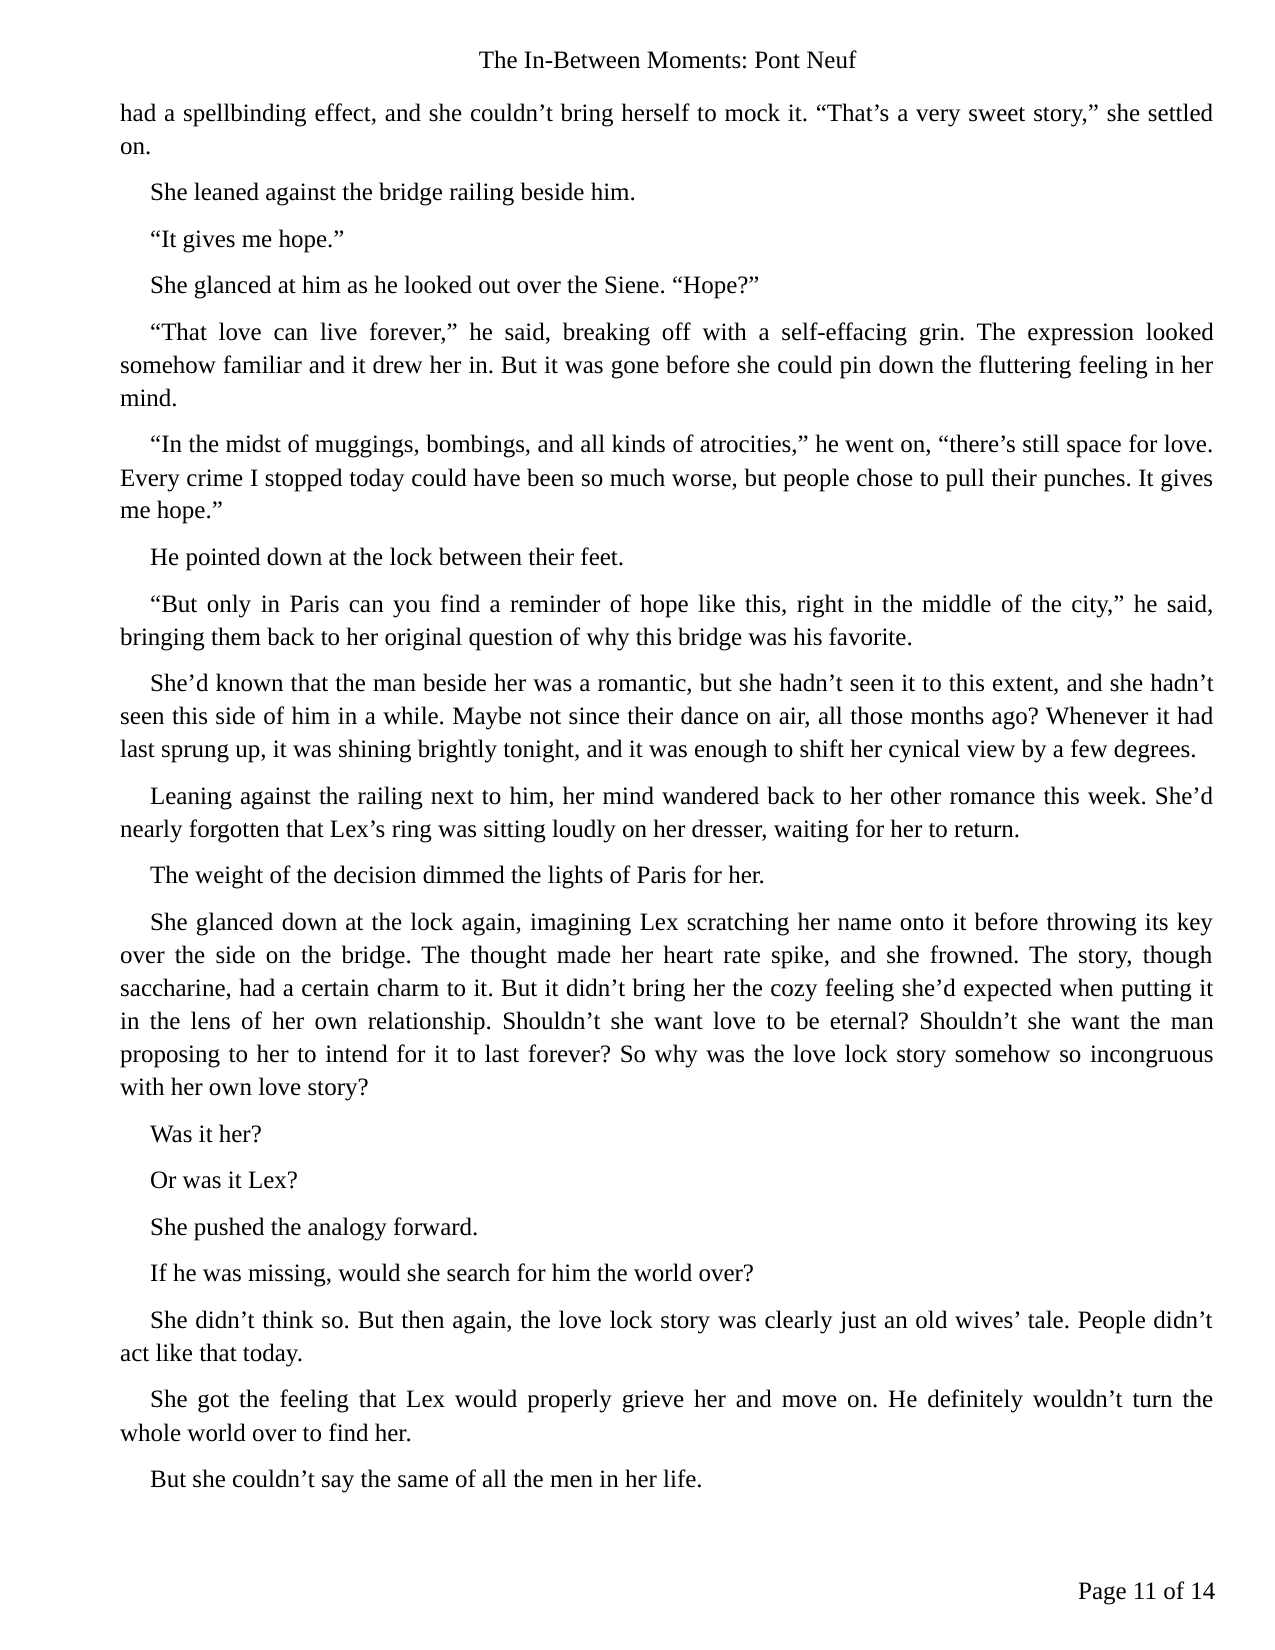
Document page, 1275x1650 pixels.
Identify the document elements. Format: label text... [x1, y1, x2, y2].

text She leaned against the bridge railing beside him. [120, 177, 1215, 206]
text Was it her? [120, 1119, 1215, 1147]
text Or was it Lex? [120, 1165, 1215, 1194]
text If he was missing, would she search for him the world over? [120, 1258, 1215, 1287]
text She glanced at him as he looked out over the Siene. “Hope?” [120, 270, 1215, 299]
text “It gives me hope.” [120, 224, 1215, 253]
text She’d known that the man beside her was a romantic, but she hadn’t seen it to this extent, and she hadn’t seen this side of him in a while. Maybe not since their dance on air, all those months ago? Whenever it had last sprung up, it was shining brightly tonight, and it was enough to shift her cynical view by a few degrees. [120, 668, 1215, 763]
text Leaning against the railing next to him, her mind wandered back to her other romance this week. She’d nearly forgotten that Lex’s ring was sitting loudly on her dresser, waiting for her to return. [120, 781, 1215, 843]
text “In the midst of muggings, bombings, and all kinds of atrocities,” he went on, “there’s still space for love. Every crime I stopped today could have been so much worse, but people chose to pull their punches. It gives me hope.” [120, 429, 1215, 524]
text She didn’t think so. But then again, the love lock story was clearly just an old wives’ tale. People didn’t act like that today. [120, 1305, 1215, 1367]
text He pointed down at the lock between their feet. [120, 542, 1215, 571]
text “That love can live forever,” he said, breaking off with a self-effacing grin. The expression looked somehow familiar and it drew her in. But it was gone before she could pin down the fluttering feeling in her mind. [120, 317, 1215, 412]
text She pushed the analogy forward. [120, 1212, 1215, 1241]
text “But only in Paris can you find a reminder of hope like this, right in the middle of the city,” he said, bringing them back to her original question of why this bridge was his favorite. [120, 589, 1215, 651]
text had a spellbinding effect, and she couldn’t bring herself to mock it. “That’s a very sweet story,” she settled on. [120, 98, 1215, 159]
text She glanced down at the lock again, imagining Lex scratching her name onto it before throwing its key over the side on the bridge. The thought made her heart rate spike, and she frowned. The story, though saccharine, had a certain charm to it. But it didn’t bring her the cozy feeling she’d expected when putting it in the lens of her own relationship. Shouldn’t she want love to be eternal? Shouldn’t she want the man proposing to her to intend for it to last forever? So why was the love lock story somehow so incongruous with her own love story? [120, 907, 1215, 1101]
text She got the feeling that Lex would properly grieve her and move on. He definitely wouldn’t turn the whole world over to find her. [120, 1384, 1215, 1446]
text The weight of the decision dimmed the lights of Paris for her. [120, 861, 1215, 889]
text But she couldn’t say the same of all the men in her life. [120, 1464, 1215, 1493]
